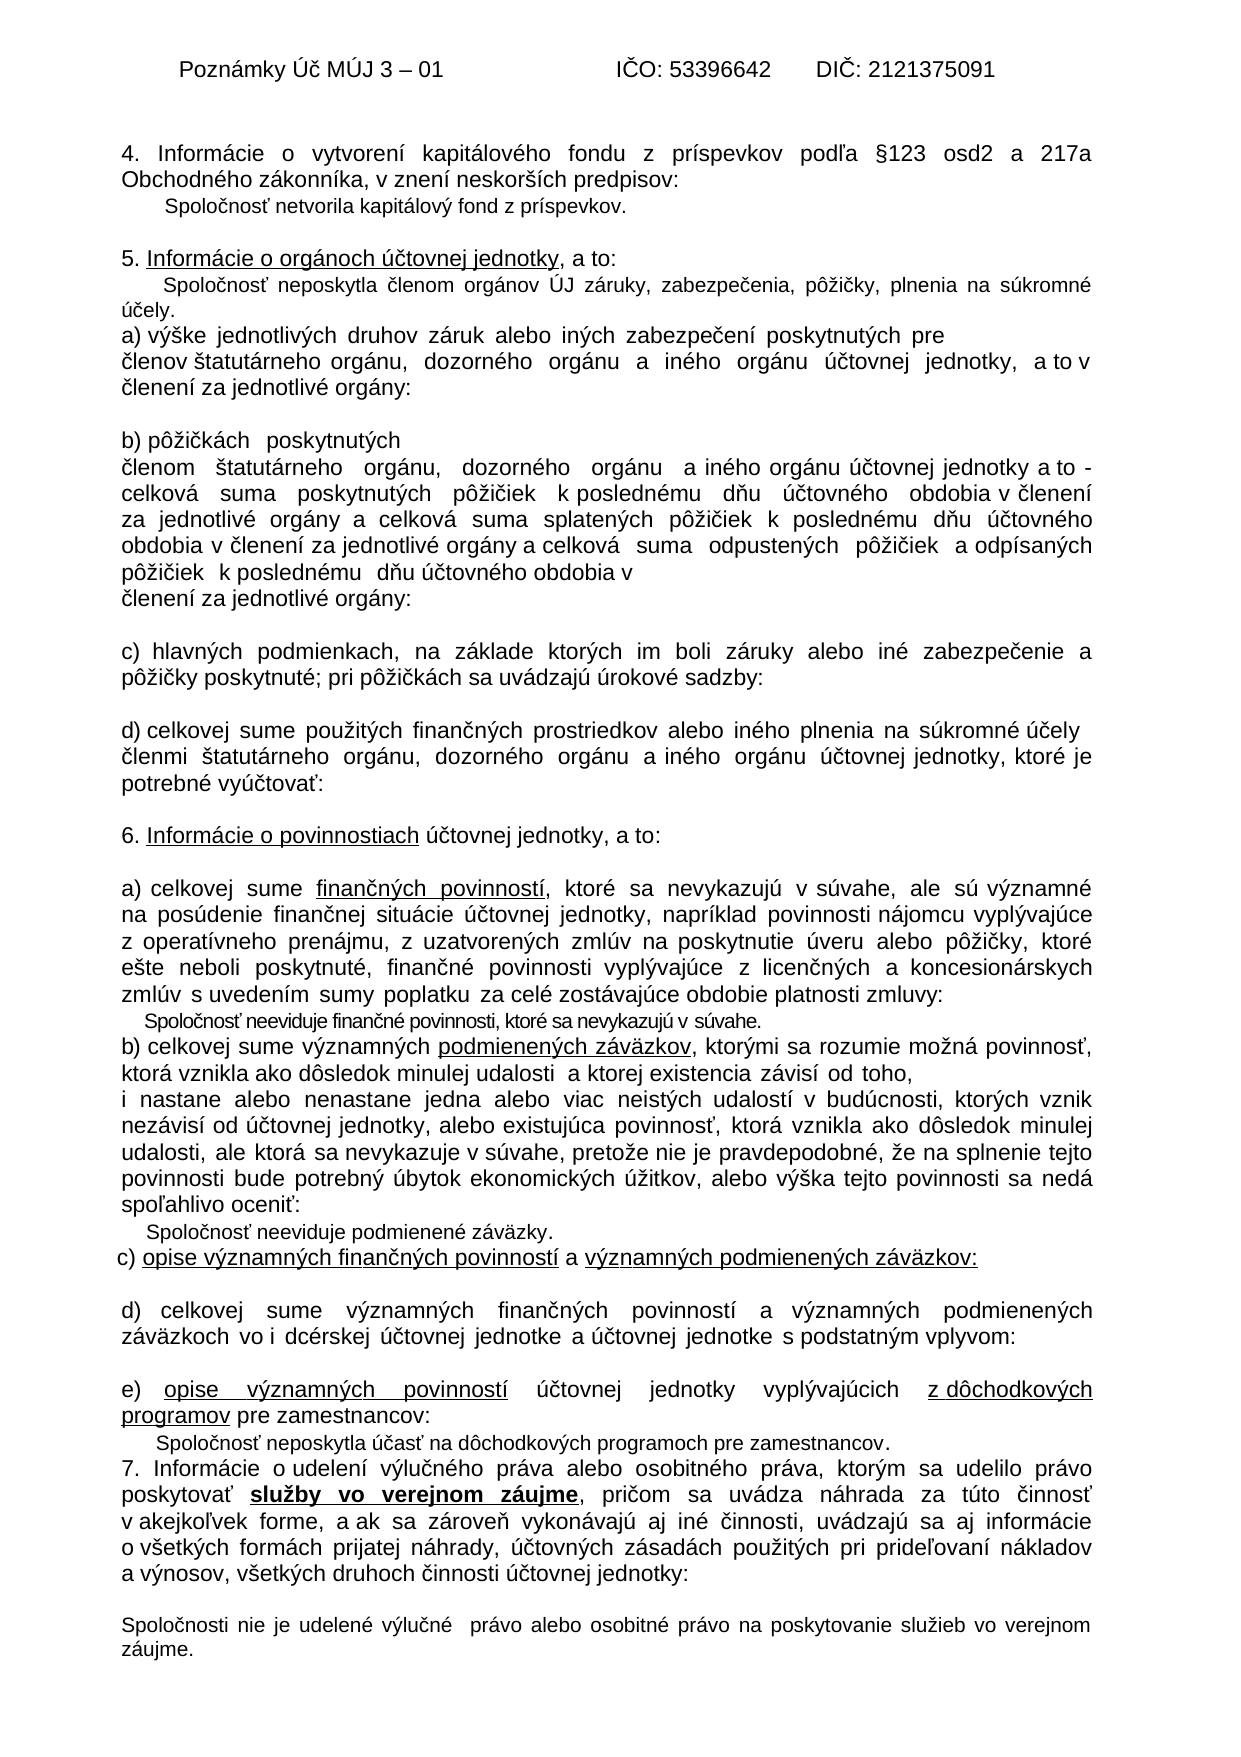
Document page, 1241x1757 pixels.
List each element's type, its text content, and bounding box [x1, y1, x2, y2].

text Spoločnosť neeviduje podmienené záväzky. [121, 1218, 1093, 1244]
text členom štatutárneho orgánu, dozorného orgánu a iného orgánu účtovnej jednotky a to - celková suma poskytnutých pôžičiek k poslednému dňu účtovného obdobia v členení za jednotlivé orgány a celková suma splatených pôžičiek k poslednému dňu účtovného obdobia v členení za jednotlivé orgány a celková suma odpustených pôžičiek a odpísaných pôžičiek k poslednému dňu účtovného obdobia v [121, 453, 1093, 585]
text Spoločnosť netvorila kapitálový fond z príspevkov. [121, 192, 1093, 219]
text 4. Informácie o vytvorení kapitálového fondu z príspevkov podľa §123 osd2 a 217a Obchodného zákonníka, v znení neskorších predpisov: [121, 139, 1093, 192]
text Spoločnosti nie je udelené výlučné právo alebo osobitné právo na poskytovanie služieb vo verejnom záujme. [121, 1613, 1093, 1661]
text členení za jednotlivé orgány: [121, 374, 1093, 401]
text i nastane alebo nenastane jedna alebo viac neistých udalostí v budúcnosti, ktorých vznik nezávisí od účtovnej jednotky, alebo existujúca povinnosť, ktorá vznikla ako dôsledok minulej udalosti, ale ktorá sa nevykazuje v súvahe, pretože nie je pravdepodobné, že na splnenie tejto povinnosti bude potrebný úbytok ekonomických úžitkov, alebo výška tejto povinnosti sa nedá spoľahlivo oceniť: [121, 1086, 1093, 1218]
text e) opise významných povinností účtovnej jednotky vyplývajúcich z dôchodkových programov pre zamestnancov: [121, 1376, 1093, 1428]
text d) celkovej sume použitých finančných prostriedkov alebo iného plnenia na súkromné účely [121, 717, 1093, 743]
text a) celkovej sume finančných povinností, ktoré sa nevykazujú v súvahe, ale sú významné na posúdenie finančnej situácie účtovnej jednotky, napríklad povinnosti nájomcu vyplývajúce z operatívneho prenájmu, z uzatvorených zmlúv na poskytnutie úveru alebo pôžičky, ktoré ešte neboli poskytnuté, finančné povinnosti vyplývajúce z licenčných a koncesionárskych zmlúv s uvedením sumy poplatku za celé zostávajúce obdobie platnosti zmluvy: [121, 875, 1093, 1007]
text členmi štatutárneho orgánu, dozorného orgánu a iného orgánu účtovnej jednotky, ktoré je potrebné vyúčtovať: [121, 743, 1093, 796]
text c) opise významných finančných povinností a významných podmienených záväzkov: [110, 1244, 1093, 1270]
text 7. Informácie o udelení výlučného práva alebo osobitného práva, ktorým sa udelilo právo poskytovať služby vo verejnom záujme, pričom sa uvádza náhrada za túto činnosť v akejkoľvek forme, a ak sa zároveň vykonávajú aj iné činnosti, uvádzajú sa aj informácie o všetkých formách prijatej náhrady, účtovných zásadách použitých pri prideľovaní nákladov a výnosov, všetkých druhoch činnosti účtovnej jednotky: [121, 1455, 1093, 1587]
text Spoločnosť neposkytla členom orgánov ÚJ záruky, zabezpečenia, pôžičky, plnenia na súkromné účely. [121, 271, 1093, 322]
text členov štatutárneho orgánu, dozorného orgánu a iného orgánu účtovnej jednotky, a to v [121, 348, 1093, 374]
text členení za jednotlivé orgány: [121, 585, 1093, 612]
text b) celkovej sume významných podmienených záväzkov, ktorými sa rozumie možná povinnosť, ktorá vznikla ako dôsledok minulej udalosti a ktorej existencia závisí od toho, [121, 1033, 1093, 1086]
text a) výške jednotlivých druhov záruk alebo iných zabezpečení poskytnutých pre [121, 322, 1093, 348]
text b) pôžičkách poskytnutých [121, 427, 1093, 453]
text 6. Informácie o povinnostiach účtovnej jednotky, a to: [121, 822, 1093, 849]
text 5. Informácie o orgánoch účtovnej jednotky, a to: [121, 245, 1093, 271]
text Spoločnosť neeviduje finančné povinnosti, ktoré sa nevykazujú v súvahe. [121, 1007, 1093, 1033]
text c) hlavných podmienkach, na základe ktorých im boli záruky alebo iné zabezpečenie a pôžičky poskytnuté; pri pôžičkách sa uvádzajú úrokové sadzby: [121, 638, 1093, 691]
text Spoločnosť neposkytla účasť na dôchodkových programoch pre zamestnancov. [121, 1428, 1093, 1455]
text d) celkovej sume významných finančných povinností a významných podmienených záväzkoch vo i dcérskej účtovnej jednotke a účtovnej jednotke s podstatným vplyvom: [121, 1297, 1093, 1349]
